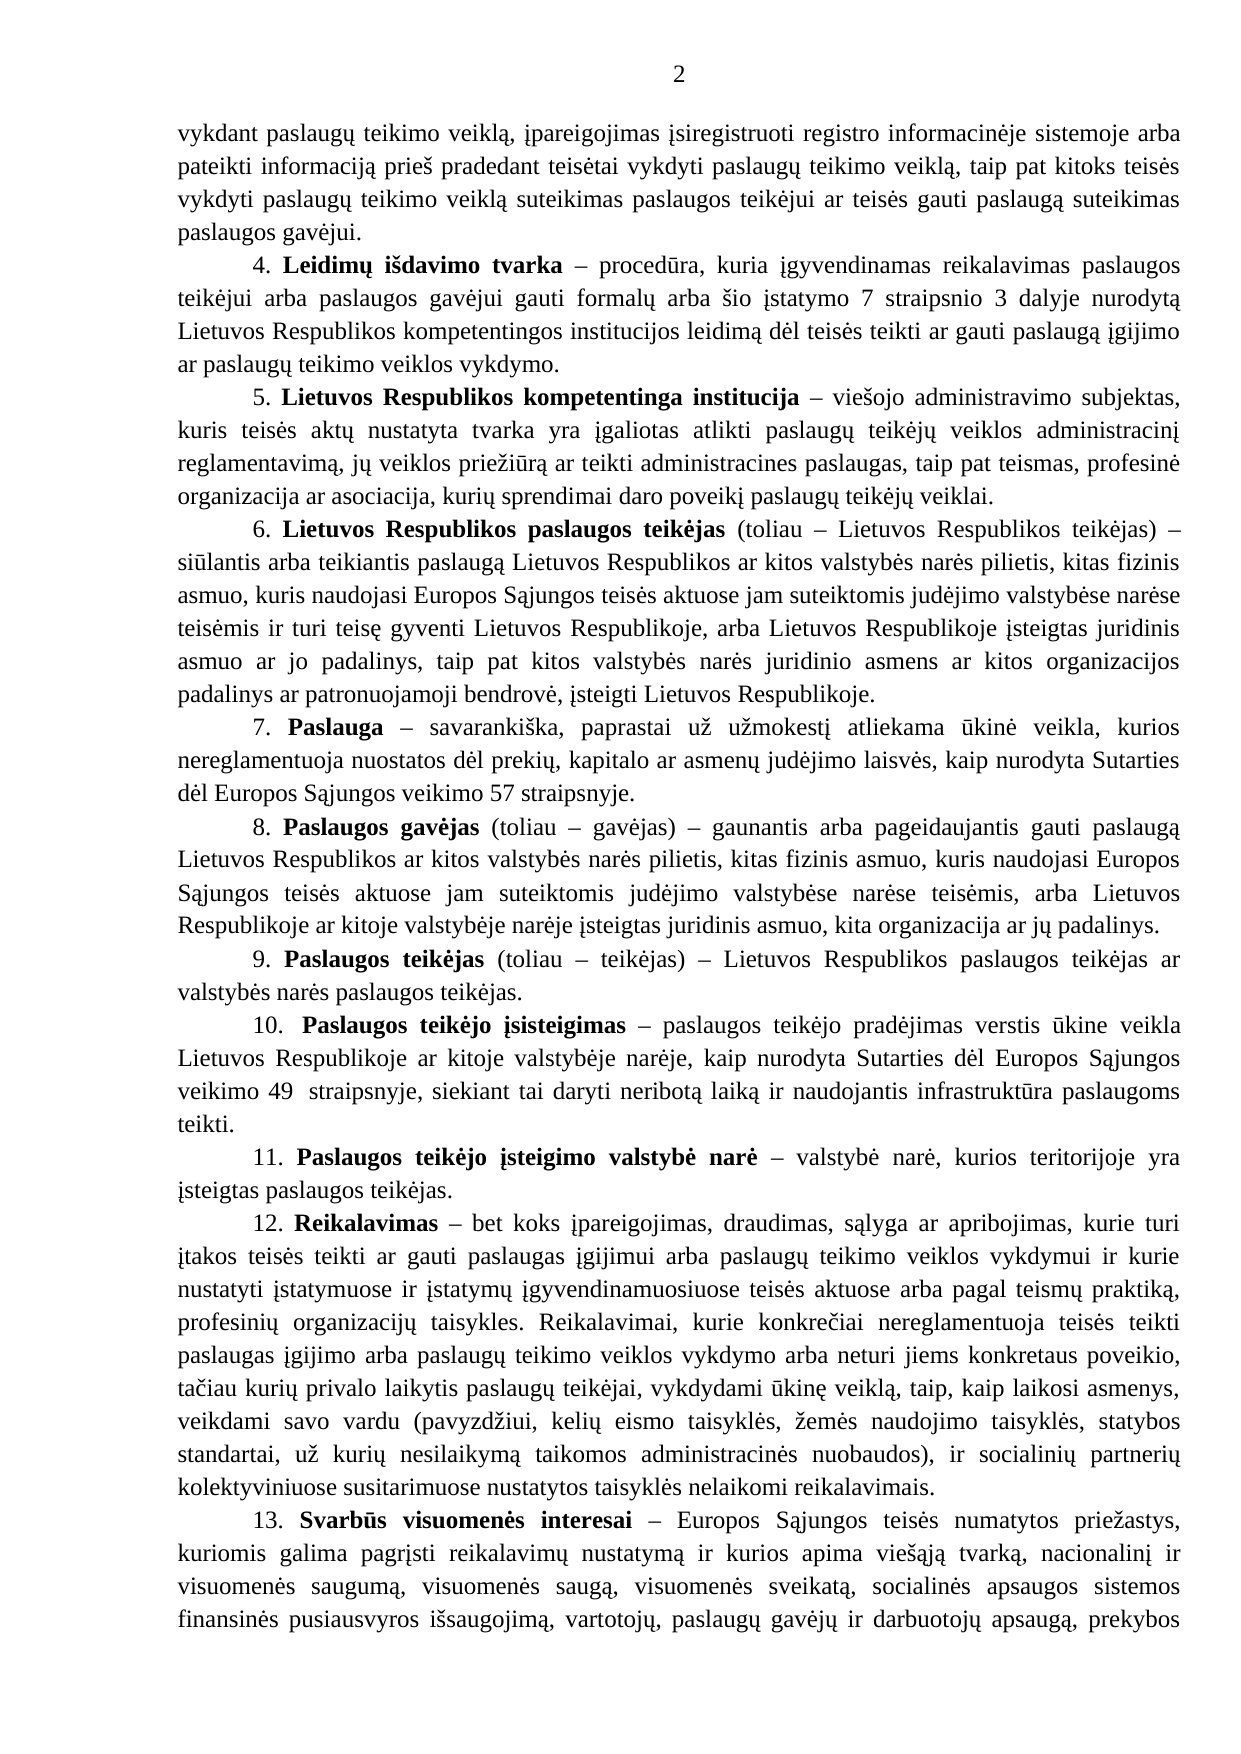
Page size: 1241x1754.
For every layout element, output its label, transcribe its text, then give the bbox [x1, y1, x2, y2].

text vykdant paslaugų teikimo veiklą, įpareigojimas įsiregistruoti registro informacinėje sistemoje arba pateikti informaciją prieš pradedant teisėtai vykdyti paslaugų teikimo veiklą, taip pat kitoks teisės vykdyti paslaugų teikimo veiklą suteikimas paslaugos teikėjui ar teisės gauti paslaugą suteikimas paslaugos gavėjui. [177, 118, 1181, 246]
text 6. Lietuvos Respublikos paslaugos teikėjas (toliau – Lietuvos Respublikos teikėjas) – siūlantis arba teikiantis paslaugą Lietuvos Respublikos ar kitos valstybės narės pilietis, kitas fizinis asmuo, kuris naudojasi Europos Sąjungos teisės aktuose jam suteiktomis judėjimo valstybėse narėse teisėmis ir turi teisę gyventi Lietuvos Respublikoje, arba Lietuvos Respublikoje įsteigtas juridinis asmuo ar jo padalinys, taip pat kitos valstybės narės juridinio asmens ar kitos organizacijos padalinys ar patronuojamoji bendrovė, įsteigti Lietuvos Respublikoje. [177, 514, 1181, 708]
text 11. Paslaugos teikėjo įsteigimo valstybė narė – valstybė narė, kurios teritorijoje yra įsteigtas paslaugos teikėjas. [177, 1142, 1181, 1203]
text 7. Paslauga – savarankiška, paprastai už užmokestį atliekama ūkinė veikla, kurios nereglamentuoja nuostatos dėl prekių, kapitalo ar asmenų judėjimo laisvės, kaip nurodyta Sutarties dėl Europos Sąjungos veikimo 57 straipsnyje. [177, 712, 1181, 807]
text 8. Paslaugos gavėjas (toliau – gavėjas) – gaunantis arba pageidaujantis gauti paslaugą Lietuvos Respublikos ar kitos valstybės narės pilietis, kitas fizinis asmuo, kuris naudojasi Europos Sąjungos teisės aktuose jam suteiktomis judėjimo valstybėse narėse teisėmis, arba Lietuvos Respublikoje ar kitoje valstybėje narėje įsteigtas juridinis asmuo, kita organizacija ar jų padalinys. [177, 812, 1181, 939]
text 4. Leidimų išdavimo tvarka – procedūra, kuria įgyvendinamas reikalavimas paslaugos teikėjui arba paslaugos gavėjui gauti formalų arba šio įstatymo 7 straipsnio 3 dalyje nurodytą Lietuvos Respublikos kompetentingos institucijos leidimą dėl teisės teikti ar gauti paslaugą įgijimo ar paslaugų teikimo veiklos vykdymo. [177, 250, 1181, 378]
text 5. Lietuvos Respublikos kompetentinga institucija – viešojo administravimo subjektas, kuris teisės aktų nustatyta tvarka yra įgaliotas atlikti paslaugų teikėjų veiklos administracinį reglamentavimą, jų veiklos priežiūrą ar teikti administracines paslaugas, taip pat teismas, profesinė organizacija ar asociacija, kurių sprendimai daro poveikį paslaugų teikėjų veiklai. [177, 382, 1181, 510]
text 12. Reikalavimas – bet koks įpareigojimas, draudimas, sąlyga ar apribojimas, kurie turi įtakos teisės teikti ar gauti paslaugas įgijimui arba paslaugų teikimo veiklos vykdymui ir kurie nustatyti įstatymuose ir įstatymų įgyvendinamuosiuose teisės aktuose arba pagal teismų praktiką, profesinių organizacijų taisykles. Reikalavimai, kurie konkrečiai nereglamentuoja teisės teikti paslaugas įgijimo arba paslaugų teikimo veiklos vykdymo arba neturi jiems konkretaus poveikio, tačiau kurių privalo laikytis paslaugų teikėjai, vykdydami ūkinę veiklą, taip, kaip laikosi asmenys, veikdami savo vardu (pavyzdžiui, kelių eismo taisyklės, žemės naudojimo taisyklės, statybos standartai, už kurių nesilaikymą taikomos administracinės nuobaudos), ir socialinių partnerių kolektyviniuose susitarimuose nustatytos taisyklės nelaikomi reikalavimais. [177, 1208, 1181, 1501]
text 9. Paslaugos teikėjas (toliau – teikėjas) – Lietuvos Respublikos paslaugos teikėjas ar valstybės narės paslaugos teikėjas. [177, 944, 1181, 1005]
text 10. Paslaugos teikėjo įsisteigimas – paslaugos teikėjo pradėjimas verstis ūkine veikla Lietuvos Respublikoje ar kitoje valstybėje narėje, kaip nurodyta Sutarties dėl Europos Sąjungos veikimo 49 straipsnyje, siekiant tai daryti neribotą laiką ir naudojantis infrastruktūra paslaugoms teikti. [177, 1010, 1181, 1137]
text 13. Svarbūs visuomenės interesai – Europos Sąjungos teisės numatytos priežastys, kuriomis galima pagrįsti reikalavimų nustatymą ir kurios apima viešąją tvarką, nacionalinį ir visuomenės saugumą, visuomenės saugą, visuomenės sveikatą, socialinės apsaugos sistemos finansinės pusiausvyros išsaugojimą, vartotojų, paslaugų gavėjų ir darbuotojų apsaugą, prekybos [177, 1505, 1181, 1633]
